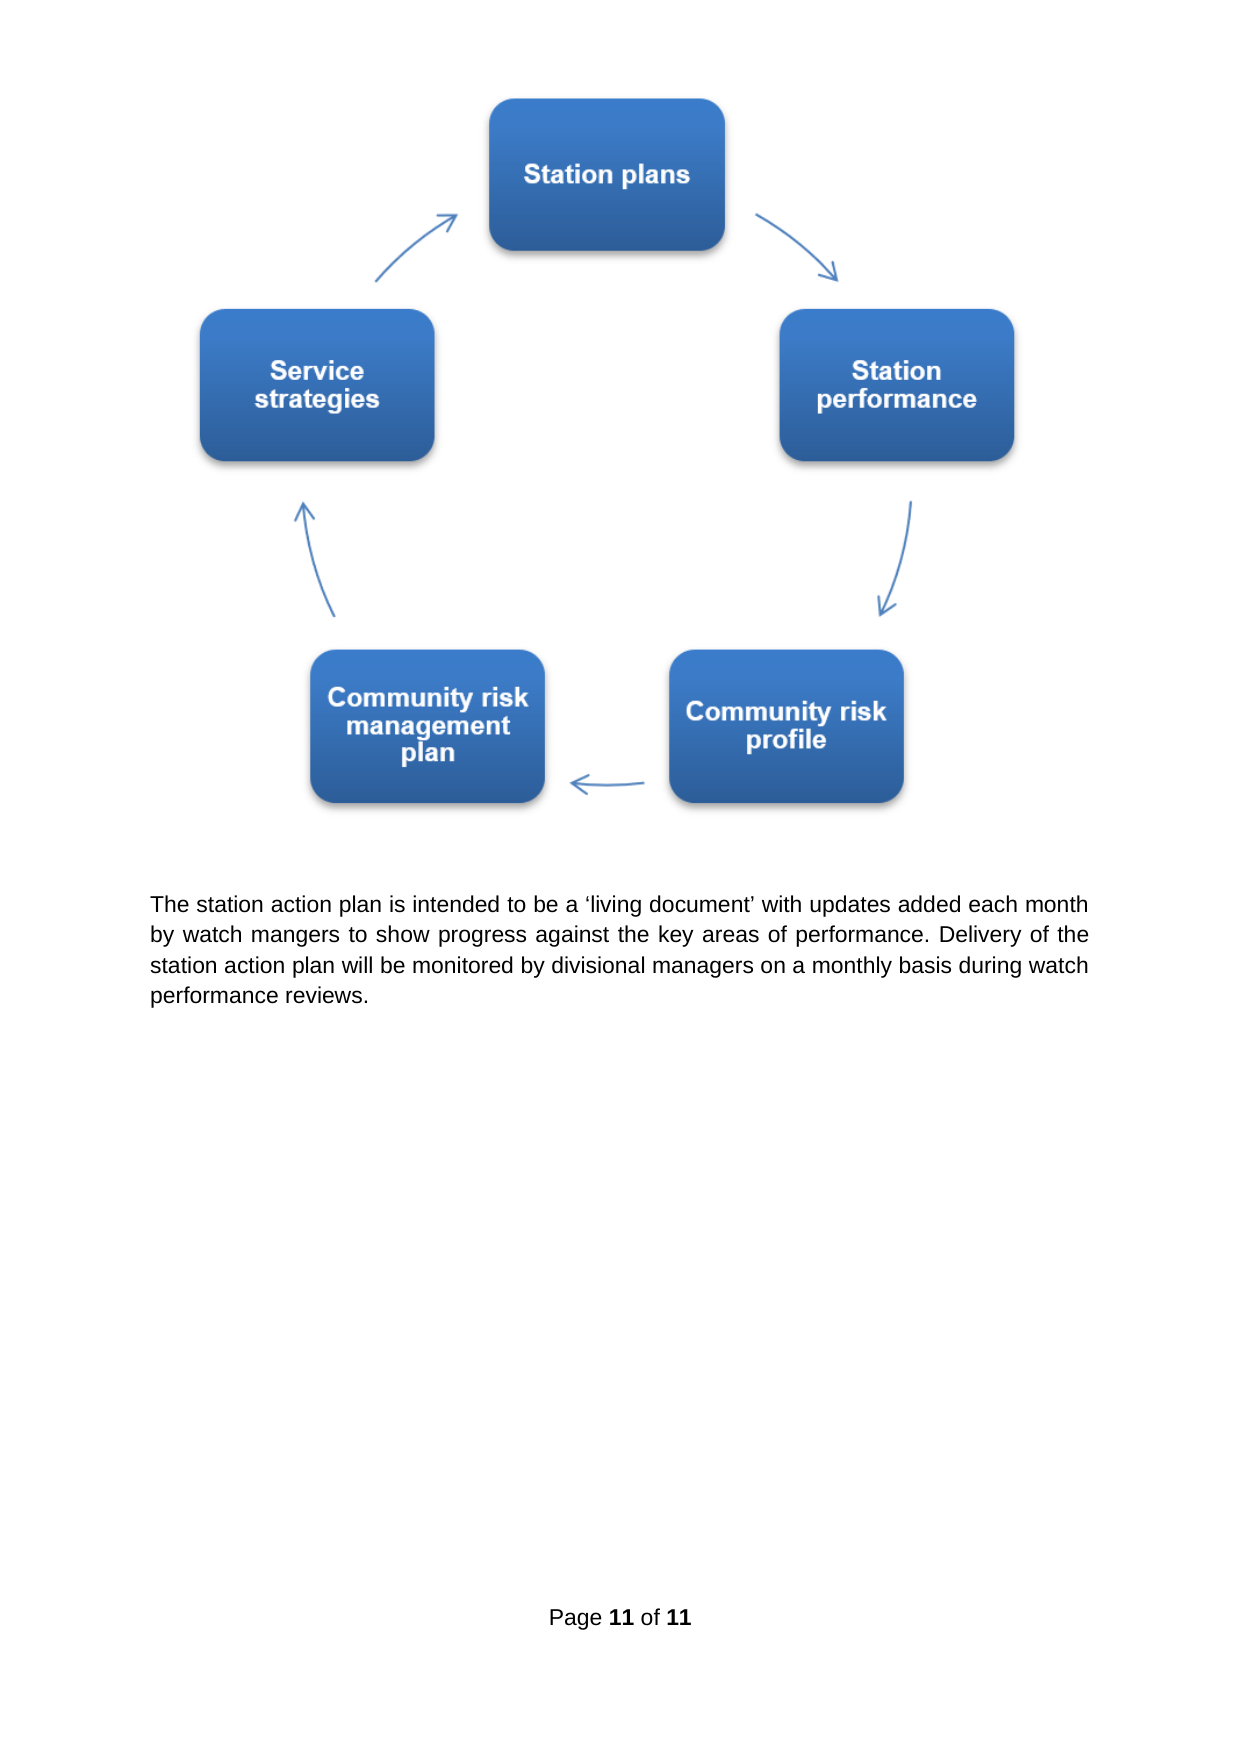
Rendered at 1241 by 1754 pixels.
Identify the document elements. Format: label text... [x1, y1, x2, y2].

text The station action plan is intended to be a ‘living document’ with updates added each month by watch mangers to show progress against the key areas of performance. Delivery of the station action plan will be monitored by divisional managers on a monthly basis during watch performance reviews. [150, 888, 1090, 1008]
